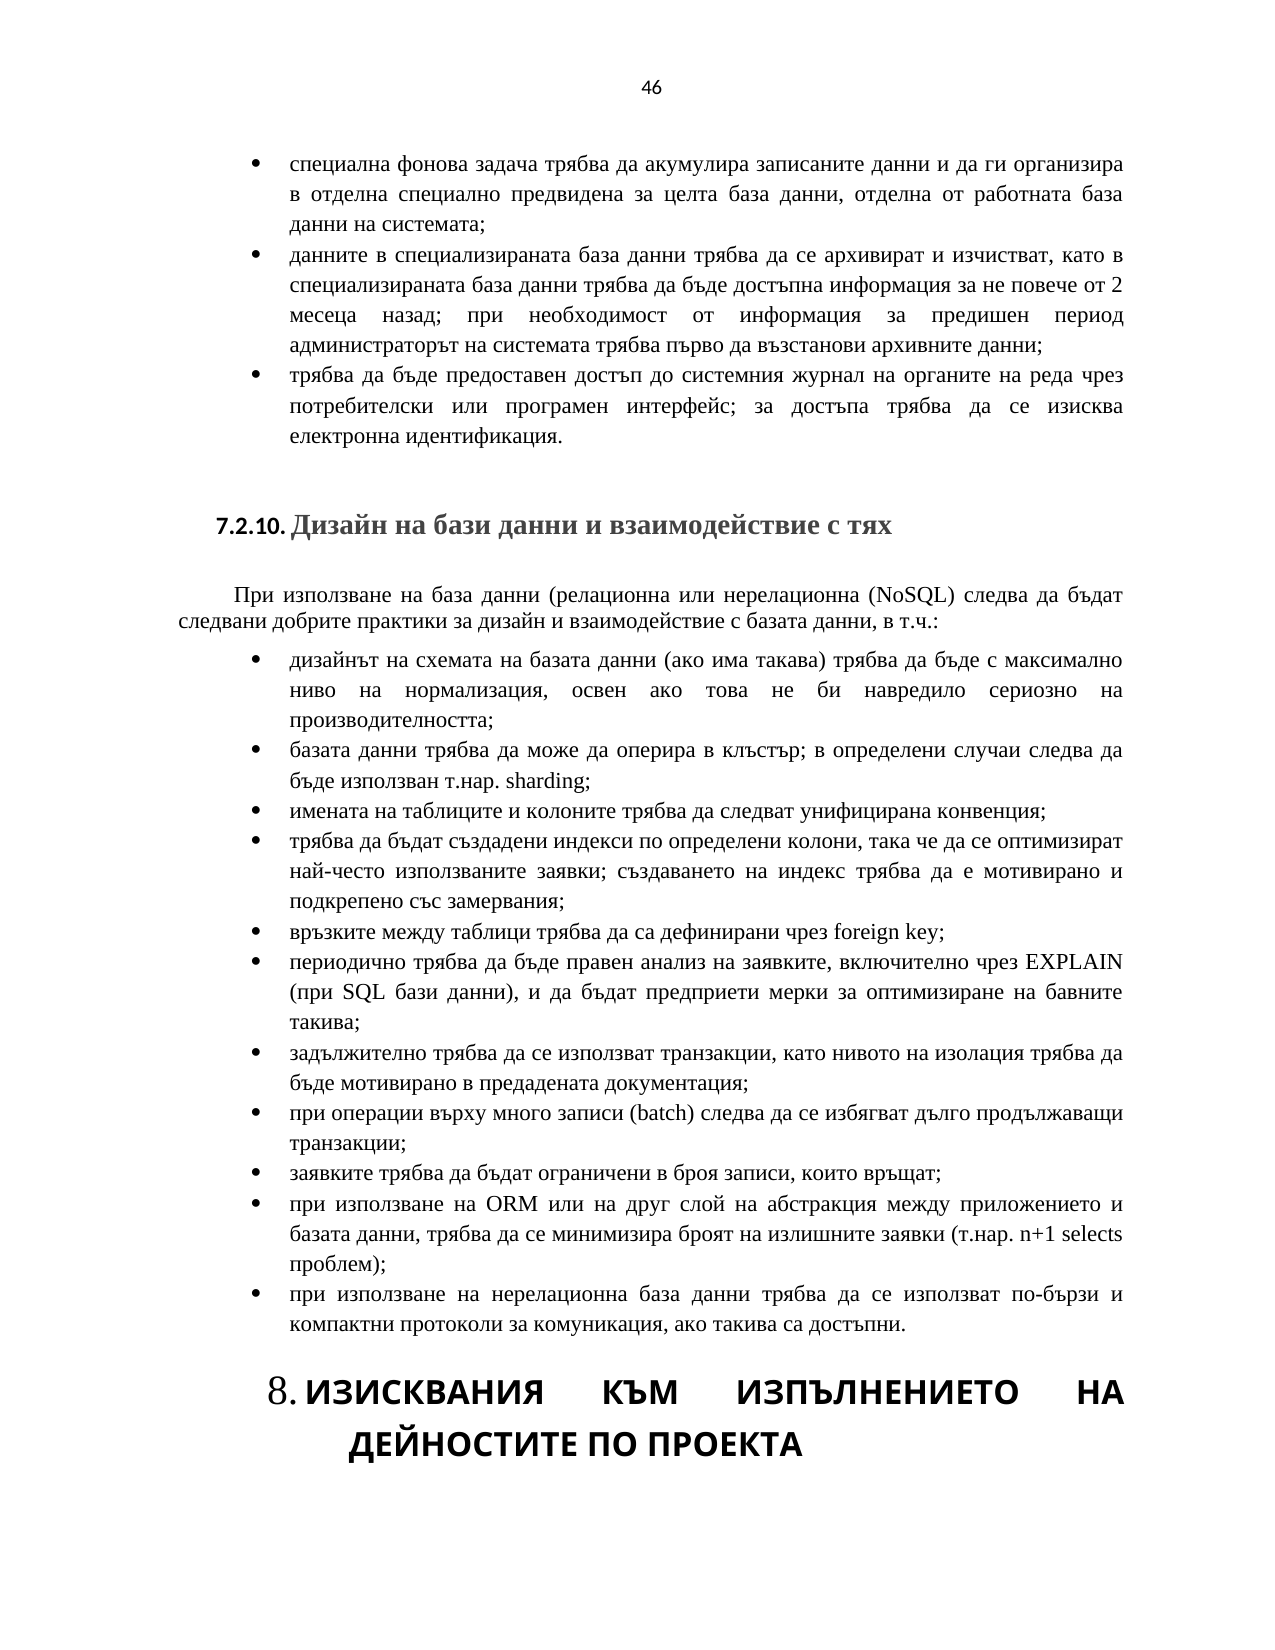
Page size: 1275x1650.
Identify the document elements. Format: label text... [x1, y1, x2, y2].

list трябва да бъде предоставен достъп до системния журнал на органите на реда чрез потребителски или програмен интерфейс; за достъпа трябва да се изисква електронна идентификация. [252, 361, 1125, 448]
list при използване на ORM или на друг слой на абстракция между приложението и базата данни, трябва да се минимизира броят на излишните заявки (т.нар. n+1 selects проблем); [252, 1189, 1125, 1276]
list специална фонова задача трябва да акумулира записаните данни и да ги организира в отделна специално предвидена за целта база данни, отделна от работната база данни на системата; [252, 150, 1125, 237]
list данните в специализираната база данни трябва да се архивират и изчистват, като в специализираната база данни трябва да бъде достъпна информация за не повече от 2 месеца назад; при необходимост от информация за предишен период администраторът на системата трябва първо да възстанови архивните данни; [252, 241, 1125, 358]
list заявките трябва да бъдат ограничени в броя записи, които връщат; [252, 1159, 1125, 1186]
list при използване на нерелационна база данни трябва да се използват по-бързи и компактни протоколи за комуникация, ако такива са достъпни. [252, 1280, 1125, 1337]
subtitle Дизайн на бази данни и взаимодействие с тях [216, 507, 1125, 541]
text При използване на база данни (релационна или нерелационна (NoSQL) следва да бъдат следвани добрите практики за дизайн и взаимодействие с базата данни, в т.ч.: [178, 581, 1125, 633]
list задължително трябва да се използват транзакции, като нивото на изолация трябва да бъде мотивирано в предадената документация; [252, 1038, 1125, 1095]
subtitle ИЗИСКВАНИЯ КЪМ ИЗПЪЛНЕНИЕТО НА ДЕЙНОСТИТЕ ПО ПРОЕКТА [267, 1366, 1125, 1467]
list връзките между таблици трябва да са дефинирани чрез foreign key; [252, 918, 1125, 944]
list дизайнът на схемата на базата данни (ако има такава) трябва да бъде с максимално ниво на нормализация, освен ако това не би навредило сериозно на производителността; [252, 646, 1125, 733]
list имената на таблиците и колоните трябва да следват унифицирана конвенция; [252, 797, 1125, 823]
list трябва да бъдат създадени индекси по определени колони, така че да се оптимизират най-често използваните заявки; създаването на индекс трябва да е мотивирано и подкрепено със замервания; [252, 827, 1125, 914]
list базата данни трябва да може да оперира в клъстър; в определени случаи следва да бъде използван т.нар. sharding; [252, 736, 1125, 793]
list периодично трябва да бъде правен анализ на заявките, включително чрез EXPLAIN (при SQL бази данни), и да бъдат предприети мерки за оптимизиране на бавните такива; [252, 948, 1125, 1035]
list при операции върху много записи (batch) следва да се избягват дълго продължаващи транзакции; [252, 1099, 1125, 1156]
